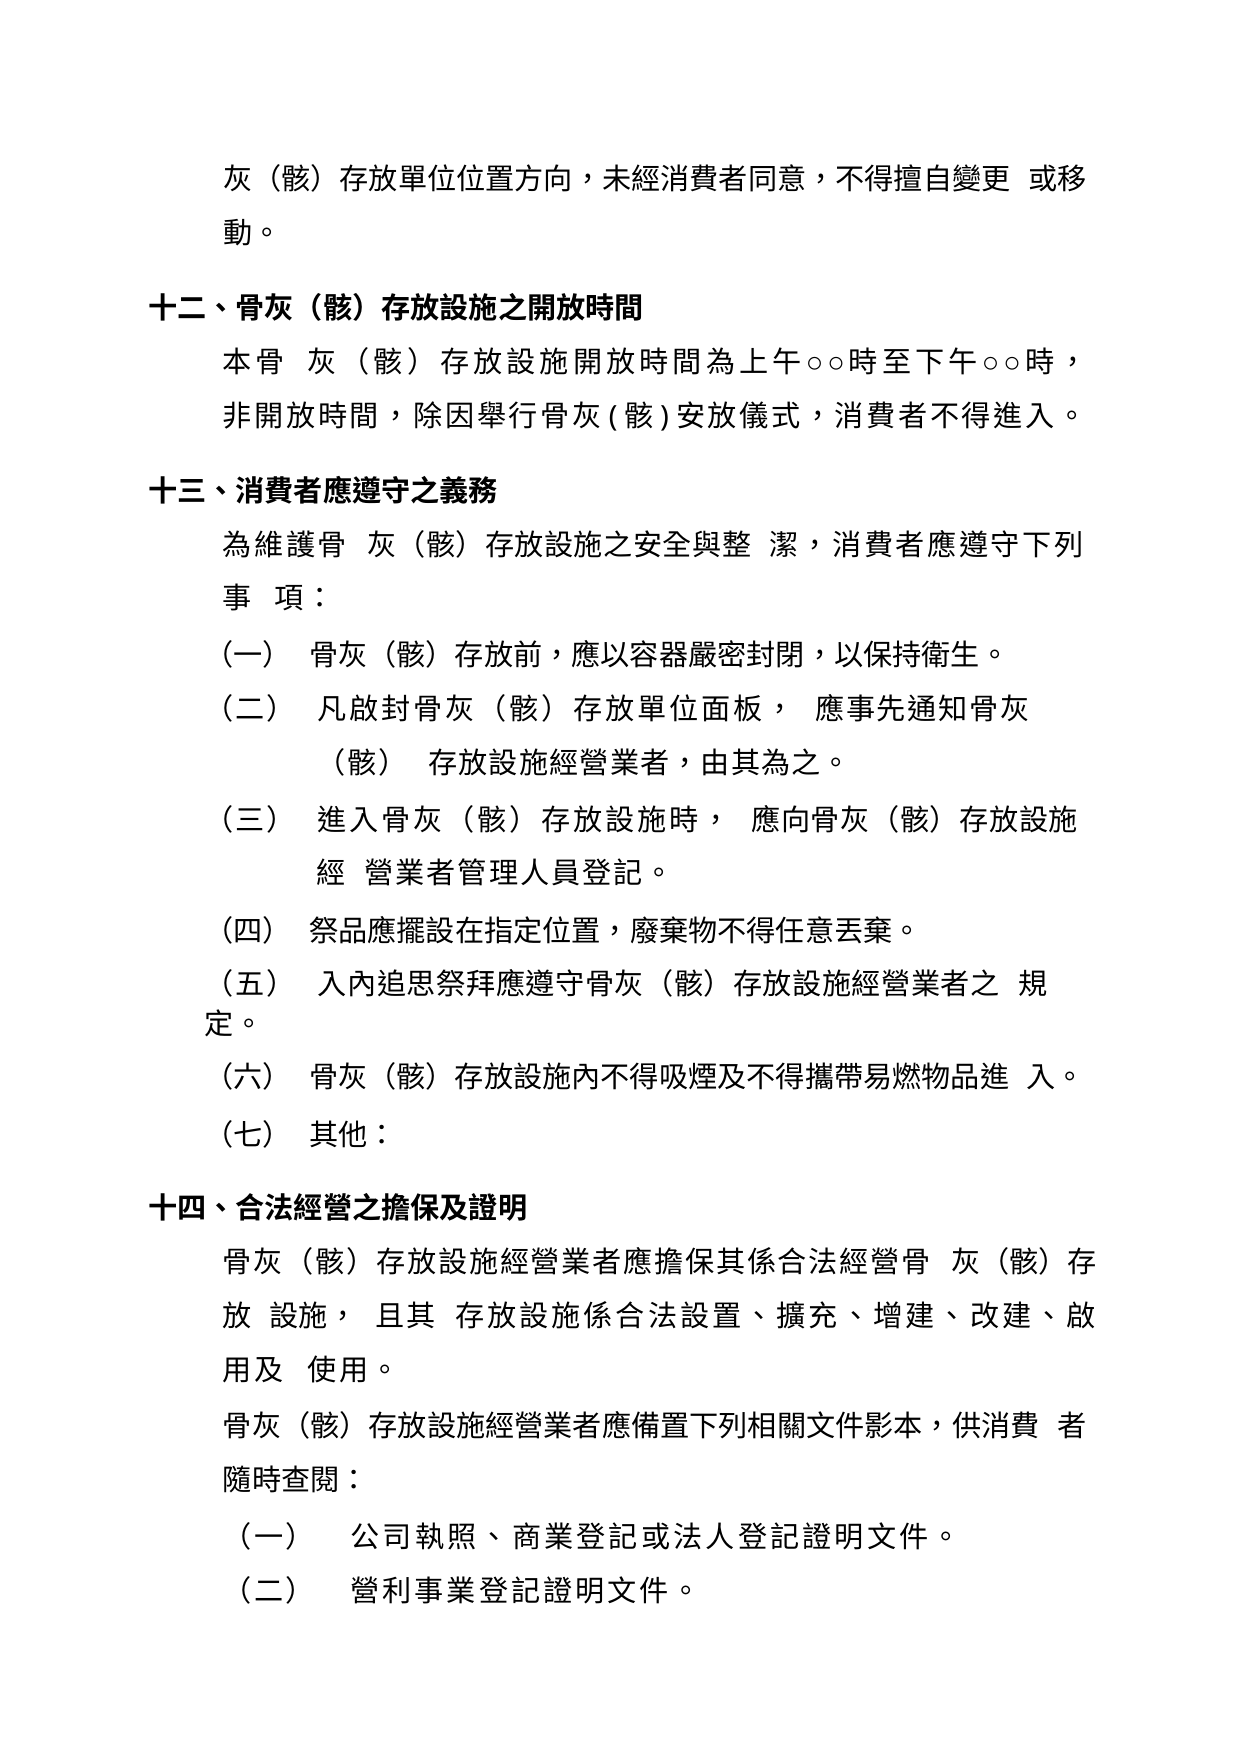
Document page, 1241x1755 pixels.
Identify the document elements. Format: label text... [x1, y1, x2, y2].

subtitle 十三、消費者應遵守之義務 [148, 471, 1108, 510]
text （一） 公司執照、商業登記或法人登記證明文件。 [223, 1517, 1120, 1556]
text 為維護骨 灰（骸）存放設施之安全與整 潔，消費者應遵守下列事 項： [223, 524, 1108, 617]
text （六） 骨灰（骸）存放設施內不得吸煙及不得攜帶易燃物品進 入。 [204, 1057, 1108, 1096]
text （一） 骨灰（骸）存放前，應以容器嚴密封閉，以保持衛生。 [204, 635, 1108, 674]
text 灰（骸）存放單位位置方向，未經消費者同意，不得擅自變更 或移動。 [223, 158, 1108, 252]
text （二） 凡啟封骨灰（骸）存放單位面板， 應事先通知骨灰（骸） 存放設施經營業者，由其為之。 [204, 688, 1108, 782]
text 骨灰（骸）存放設施經營業者應擔保其係合法經營骨 灰（骸）存放 設施， 且其 存放設施係合法設置、擴充、增建、改建、啟用及 使用。 [223, 1241, 1097, 1388]
subtitle 十二、骨灰（骸）存放設施之開放時間 [148, 288, 1108, 327]
text （二） 營利事業登記證明文件。 [223, 1570, 1120, 1610]
subtitle 十四、合法經營之擔保及證明 [148, 1187, 1108, 1227]
text 骨灰（骸）存放設施經營業者應備置下列相關文件影本，供消費 者隨時查閱： [223, 1406, 1108, 1499]
text （七） 其他： [204, 1114, 1108, 1153]
text （四） 祭品應擺設在指定位置，廢棄物不得任意丟棄。 [204, 910, 1108, 949]
text （五） 入內追思祭拜應遵守骨灰（骸）存放設施經營業者之 規定。 [204, 963, 1108, 1043]
text （三） 進入骨灰（骸）存放設施時， 應向骨灰（骸）存放設施經 營業者管理人員登記。 [204, 799, 1093, 892]
text 本骨 灰（骸）存放設施開放時間為上午○○時至下午○○時， 非開放時間，除因舉行骨灰(骸)安放儀式，消費者不得進入。 [223, 341, 1090, 434]
